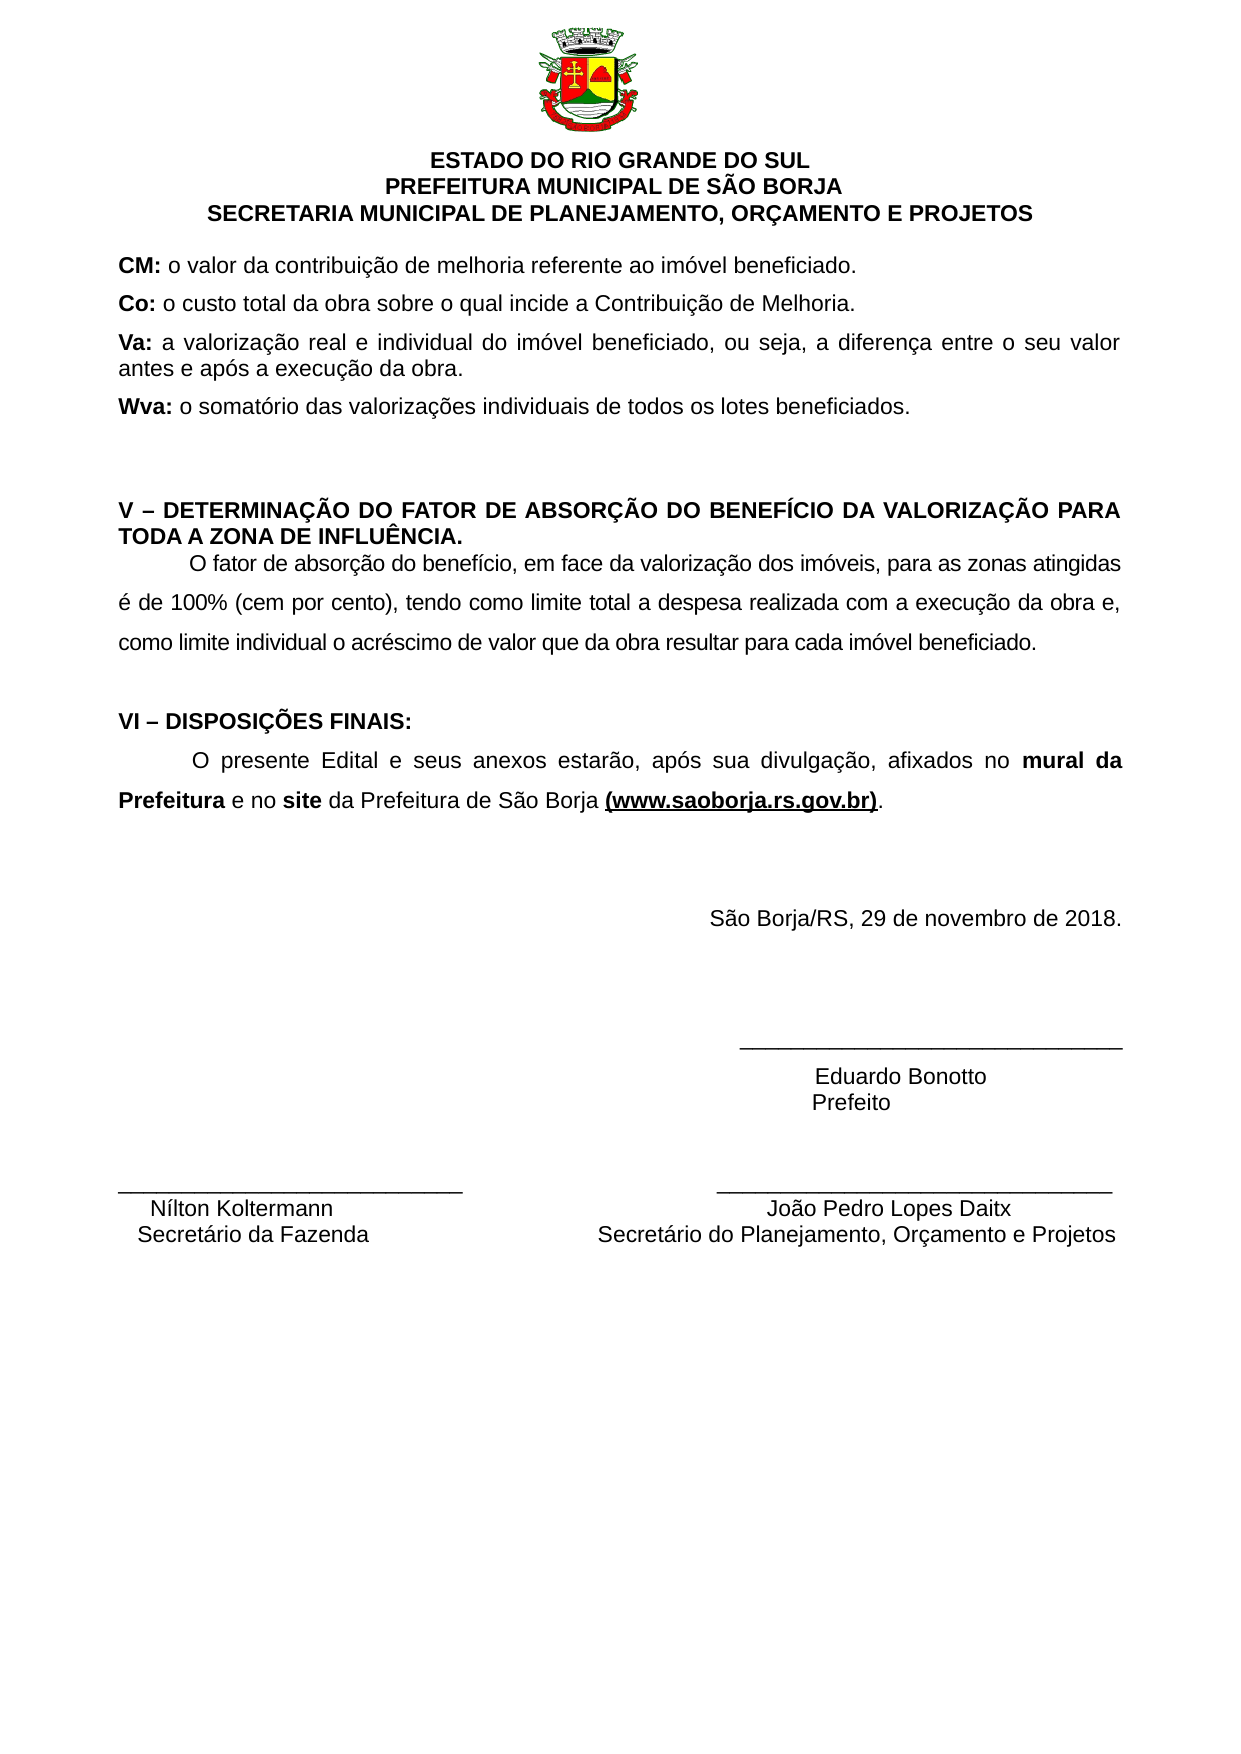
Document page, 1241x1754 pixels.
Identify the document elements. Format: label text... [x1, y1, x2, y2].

text São Borja/RS, 29 de novembro de 2018. [118, 905, 1122, 931]
text ___________________________ _______________________________ [118, 1168, 1122, 1195]
text O presente Edital e seus anexos estarão, após sua divulgação, afixados no mural da Prefeitura e no site da Prefeitura de São Borja (www.saoborja.rs.gov.br). [118, 747, 1122, 813]
text Nílton Koltermann João Pedro Lopes Daitx [118, 1195, 1122, 1221]
text Prefeito [118, 1089, 1122, 1116]
picture [538, 27, 640, 132]
text Eduardo Bonotto [118, 1063, 1122, 1089]
text VI – DISPOSIÇÕES FINAIS: [118, 708, 1122, 734]
text Wva: o somatório das valorizações individuais de todos os lotes beneficiados. [118, 393, 1122, 419]
text Co: o custo total da obra sobre o qual incide a Contribuição de Melhoria. [118, 290, 1122, 317]
text V – DETERMINAÇÃO DO FATOR DE ABSORÇÃO DO BENEFÍCIO DA VALORIZAÇÃO PARA TODA A ZONA DE INFLUÊNCIA. [118, 497, 1122, 550]
text ______________________________ [118, 1023, 1122, 1050]
text Va: a valorização real e individual do imóvel beneficiado, ou seja, a diferença entre o seu valor antes e após a execução da obra. [118, 328, 1122, 381]
text O fator de absorção do benefício, em face da valorização dos imóveis, para as zonas atingidas é de 100% (cem por cento), tendo como limite total a despesa realizada com a execução da obra e, como limite individual o acréscimo de valor que da obra resultar para cada imóvel beneficiado. [118, 550, 1122, 655]
text Secretário da Fazenda Secretário do Planejamento, Orçamento e Projetos [118, 1221, 1122, 1247]
text CM: o valor da contribuição de melhoria referente ao imóvel beneficiado. [118, 252, 1122, 279]
